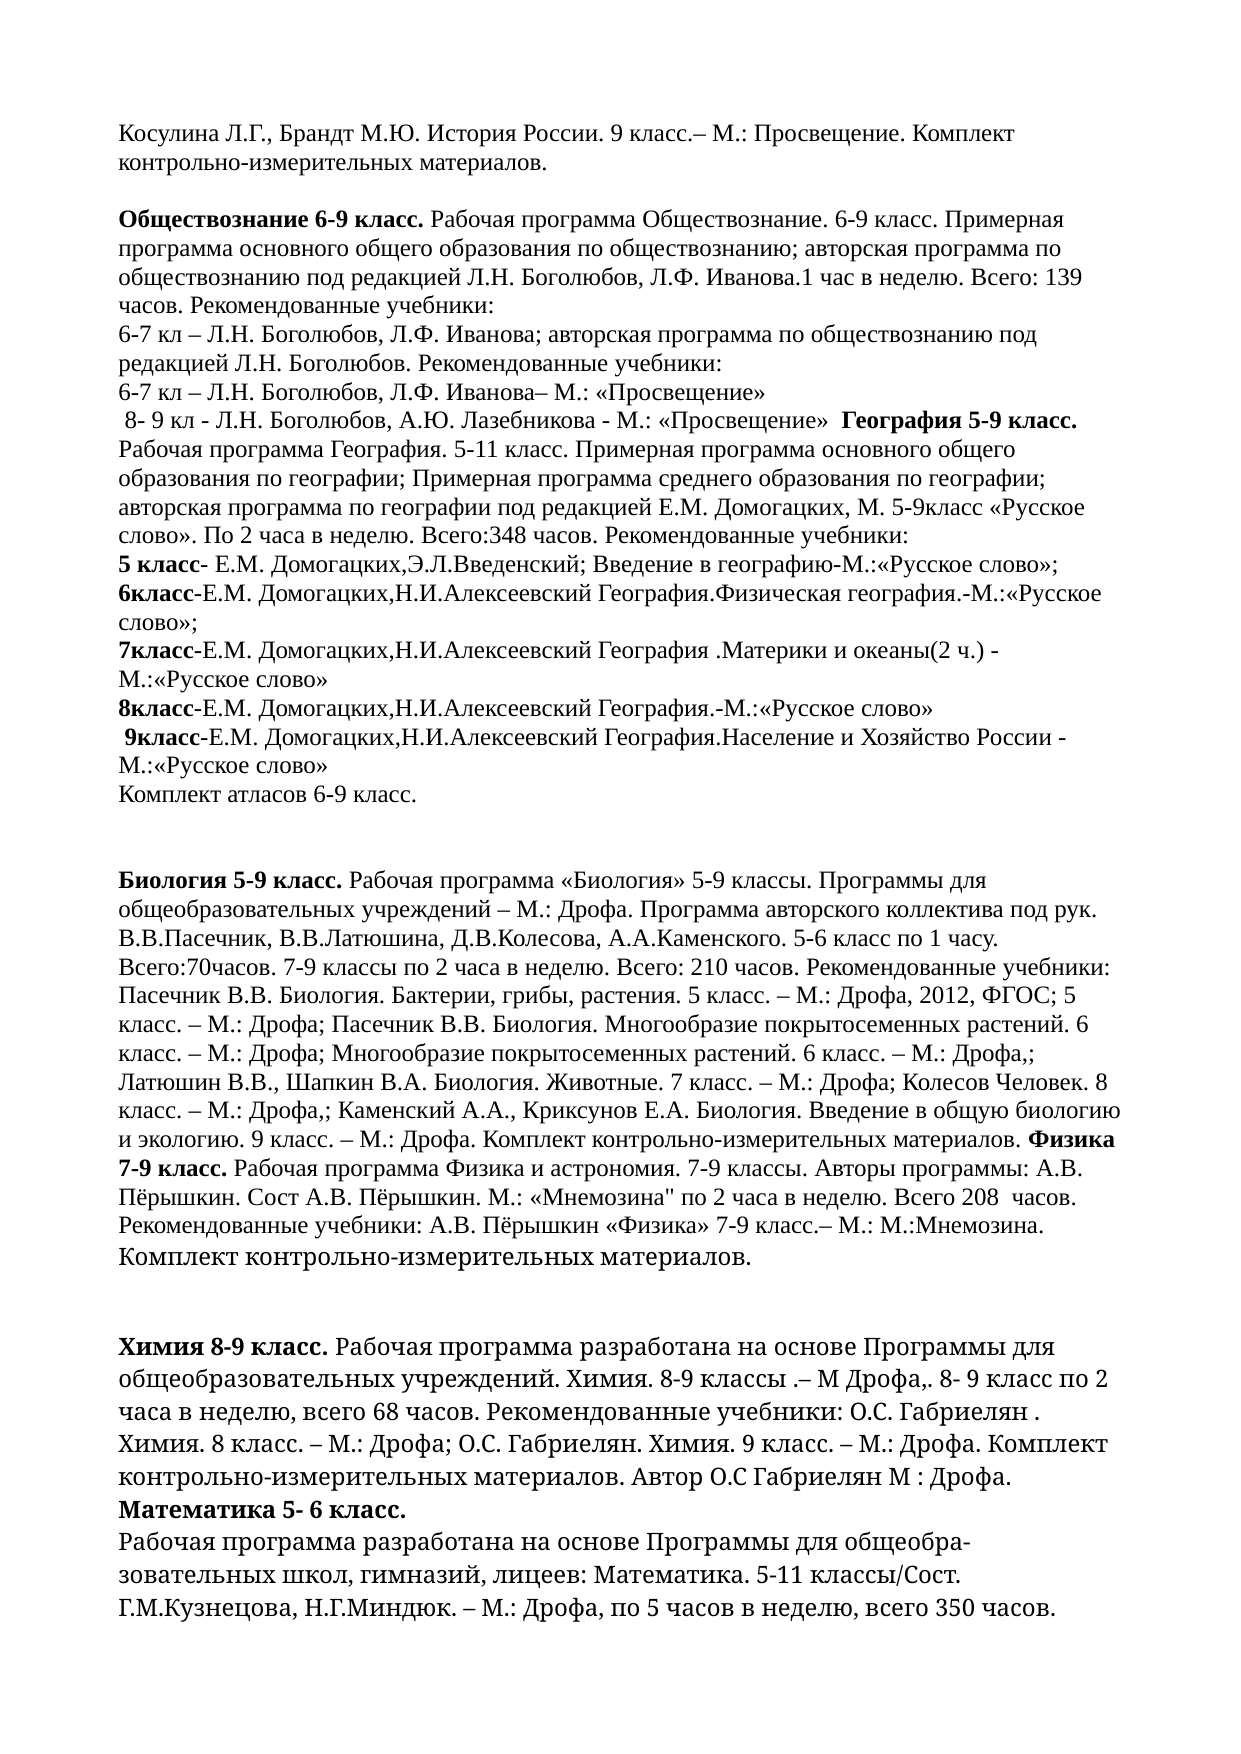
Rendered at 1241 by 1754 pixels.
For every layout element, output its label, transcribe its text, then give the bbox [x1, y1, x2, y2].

text 9класс-Е.М. Домогацких,Н.И.Алексеевский География.Население и Хозяйство России -М.:«Русское слово» [118, 722, 1122, 779]
text Рабочая программа разработана на основе Программы для общеобра-зовательных школ, гимназий, лицеев: Математика. 5-11 классы/Сост. Г.М.Кузнецова, Н.Г.Миндюк. – М.: Дрофа, по 5 часов в неделю, всего 350 часов. [118, 1525, 1122, 1623]
text 5 класс- Е.М. Домогацких,Э.Л.Введенский; Введение в географию-М.:«Русское слово»; [118, 549, 1122, 578]
text 8класс-Е.М. Домогацких,Н.И.Алексеевский География.-М.:«Русское слово» [118, 693, 1122, 722]
text 6класс-Е.М. Домогацких,Н.И.Алексеевский География.Физическая география.-М.:«Русское слово»; [118, 578, 1122, 636]
text 6-7 кл – Л.Н. Боголюбов, Л.Ф. Иванова; авторская программа по обществознанию под редакцией Л.Н. Боголюбов. Рекомендованные учебники: [118, 319, 1122, 377]
text Обществознание 6-9 класс. Рабочая программа Обществознание. 6-9 класс. Примерная программа основного общего образования по обществознанию; авторская программа по обществознанию под редакцией Л.Н. Боголюбов, Л.Ф. Иванова.1 час в неделю. Всего: 139 часов. Рекомендованные учебники: [118, 204, 1122, 319]
text 6-7 кл – Л.Н. Боголюбов, Л.Ф. Иванова– М.: «Просвещение» [118, 377, 1122, 406]
text Биология 5-9 класс. Рабочая программа «Биология» 5-9 классы. Программы для общеобразовательных учреждений – М.: Дрофа. Программа авторского коллектива под рук. В.В.Пасечник, В.В.Латюшина, Д.В.Колесова, А.А.Каменского. 5-6 класс по 1 часу. Всего:70часов. 7-9 классы по 2 часа в неделю. Всего: 210 часов. Рекомендованные учебники: Пасечник В.В. Биология. Бактерии, грибы, растения. 5 класс. – М.: Дрофа, 2012, ФГОС; 5 класс. – М.: Дрофа; Пасечник В.В. Биология. Многообразие покрытосеменных растений. 6 класс. – М.: Дрофа; Многообразие покрытосеменных растений. 6 класс. – М.: Дрофа,; Латюшин В.В., Шапкин В.А. Биология. Животные. 7 класс. – М.: Дрофа; Колесов Человек. 8 класс. – М.: Дрофа,; Каменский А.А., Криксунов Е.А. Биология. Введение в общую биологию и экологию. 9 класс. – М.: Дрофа. Комплект контрольно-измерительных материалов. Физика 7-9 класс. Рабочая программа Физика и астрономия. 7-9 классы. Авторы программы: А.В. Пёрышкин. Сост А.В. Пёрышкин. М.: «Мнемозина" по 2 часа в неделю. Всего 208 часов. Рекомендованные учебники: А.В. Пёрышкин «Физика» 7-9 класс.– М.: М.:Мнемозина. Комплект контрольно-измерительных материалов. [118, 866, 1122, 1272]
text Математика 5- 6 класс. [118, 1492, 1122, 1525]
text Комплект атласов 6-9 класс. [118, 779, 1122, 808]
text 7класс-Е.М. Домогацких,Н.И.Алексеевский География .Материки и океаны(2 ч.) -М.:«Русское слово» [118, 636, 1122, 693]
text Химия 8-9 класс. Рабочая программа разработана на основе Программы для общеобразовательных учреждений. Химия. 8-9 классы .– М Дрофа,. 8- 9 класс по 2 часа в неделю, всего 68 часов. Рекомендованные учебники: О.С. Габриелян . Химия. 8 класс. – М.: Дрофа; О.С. Габриелян. Химия. 9 класс. – М.: Дрофа. Комплект контрольно-измерительных материалов. Автор О.С Габриелян М : Дрофа. [118, 1329, 1122, 1492]
text 8- 9 кл - Л.Н. Боголюбов, А.Ю. Лазебникова - М.: «Просвещение» География 5-9 класс. Рабочая программа География. 5-11 класс. Примерная программа основного общего образования по географии; Примерная программа среднего образования по географии; авторская программа по географии под редакцией Е.М. Домогацких, М. 5-9класс «Русское слово». По 2 часа в неделю. Всего:348 часов. Рекомендованные учебники: [118, 406, 1122, 549]
text Косулина Л.Г., Брандт М.Ю. История России. 9 класс.– М.: Просвещение. Комплект контрольно-измерительных материалов. [118, 118, 1122, 176]
